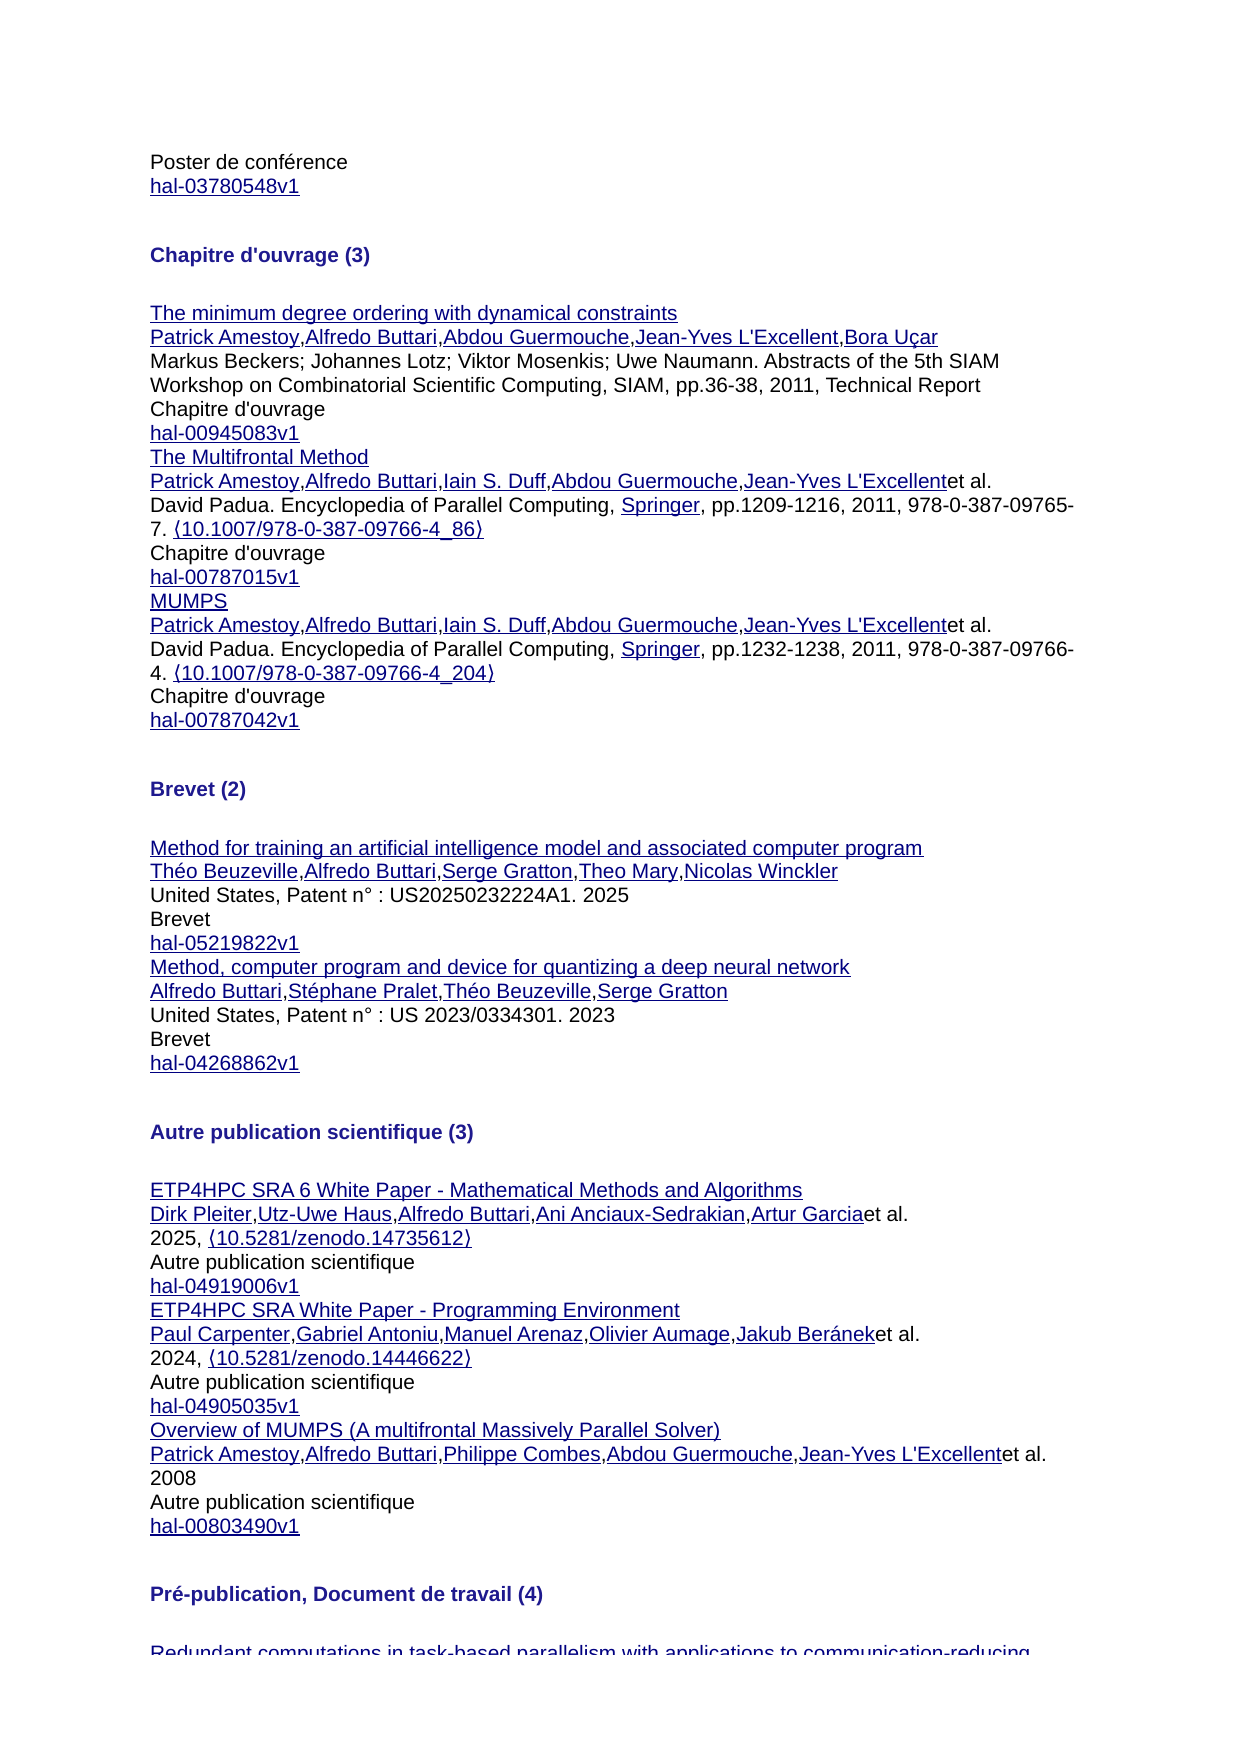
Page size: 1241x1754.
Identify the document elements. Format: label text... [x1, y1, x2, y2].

subtitle Autre publication scientifique (3) [150, 1120, 1090, 1144]
table_cell Overview of MUMPS (A multifrontal Massively Parallel Solver) Patrick Amestoy,Alfredo Buttari,Philippe Combes,Abdou Guermouche,Jean-Yves L'Excellentet al. 2008 Autre publication scientifique hal-00803490v1 [150, 1418, 1090, 1537]
table_cell The Multifrontal Method Patrick Amestoy,Alfredo Buttari,Iain S. Duff,Abdou Guermouche,Jean-Yves L'Excellentet al. David Padua. Encyclopedia of Parallel Computing, Springer, pp.1209-1216, 2011, 978-0-387-09765-7. ⟨10.1007/978-0-387-09766-4_86⟩ Chapitre d'ouvrage hal-00787015v1 [150, 445, 1090, 588]
table_cell MUMPS Patrick Amestoy,Alfredo Buttari,Iain S. Duff,Abdou Guermouche,Jean-Yves L'Excellentet al. David Padua. Encyclopedia of Parallel Computing, Springer, pp.1232-1238, 2011, 978-0-387-09766-4. ⟨10.1007/978-0-387-09766-4_204⟩ Chapitre d'ouvrage hal-00787042v1 [150, 589, 1090, 732]
subtitle Chapitre d'ouvrage (3) [150, 243, 1090, 267]
subtitle Brevet (2) [150, 777, 1090, 801]
table_cell ETP4HPC SRA White Paper - Programming Environment Paul Carpenter,Gabriel Antoniu,Manuel Arenaz,Olivier Aumage,Jakub Beráneket al. 2024, ⟨10.5281/zenodo.14446622⟩ Autre publication scientifique hal-04905035v1 [150, 1298, 1090, 1418]
table_header ETP4HPC SRA 6 White Paper - Mathematical Methods and Algorithms Dirk Pleiter,Utz-Uwe Haus,Alfredo Buttari,Ani Anciaux-Sedrakian,Artur Garciaet al. 2025, ⟨10.5281/zenodo.14735612⟩ Autre publication scientifique hal-04919006v1 [150, 1178, 1090, 1298]
table_header Redundant computations in task-based parallelism with applications to communication-reducing [150, 1641, 1090, 1655]
table_header The minimum degree ordering with dynamical constraints Patrick Amestoy,Alfredo Buttari,Abdou Guermouche,Jean-Yves L'Excellent,Bora Uçar Markus Beckers; Johannes Lotz; Viktor Mosenkis; Uwe Naumann. Abstracts of the 5th SIAM Workshop on Combinatorial Scientific Computing, SIAM, pp.36-38, 2011, Technical Report Chapitre d'ouvrage hal-00945083v1 [150, 301, 1090, 445]
table_header Poster de conférence hal-03780548v1 [150, 150, 1090, 198]
table_cell Method, computer program and device for quantizing a deep neural network Alfredo Buttari,Stéphane Pralet,Théo Beuzeville,Serge Gratton United States, Patent n° : US 2023/0334301. 2023 Brevet hal-04268862v1 [150, 955, 1090, 1075]
subtitle Pré-publication, Document de travail (4) [150, 1582, 1090, 1606]
table_header Method for training an artificial intelligence model and associated computer program Théo Beuzeville,Alfredo Buttari,Serge Gratton,Theo Mary,Nicolas Winckler United States, Patent n° : US20250232224A1. 2025 Brevet hal-05219822v1 [150, 835, 1090, 955]
